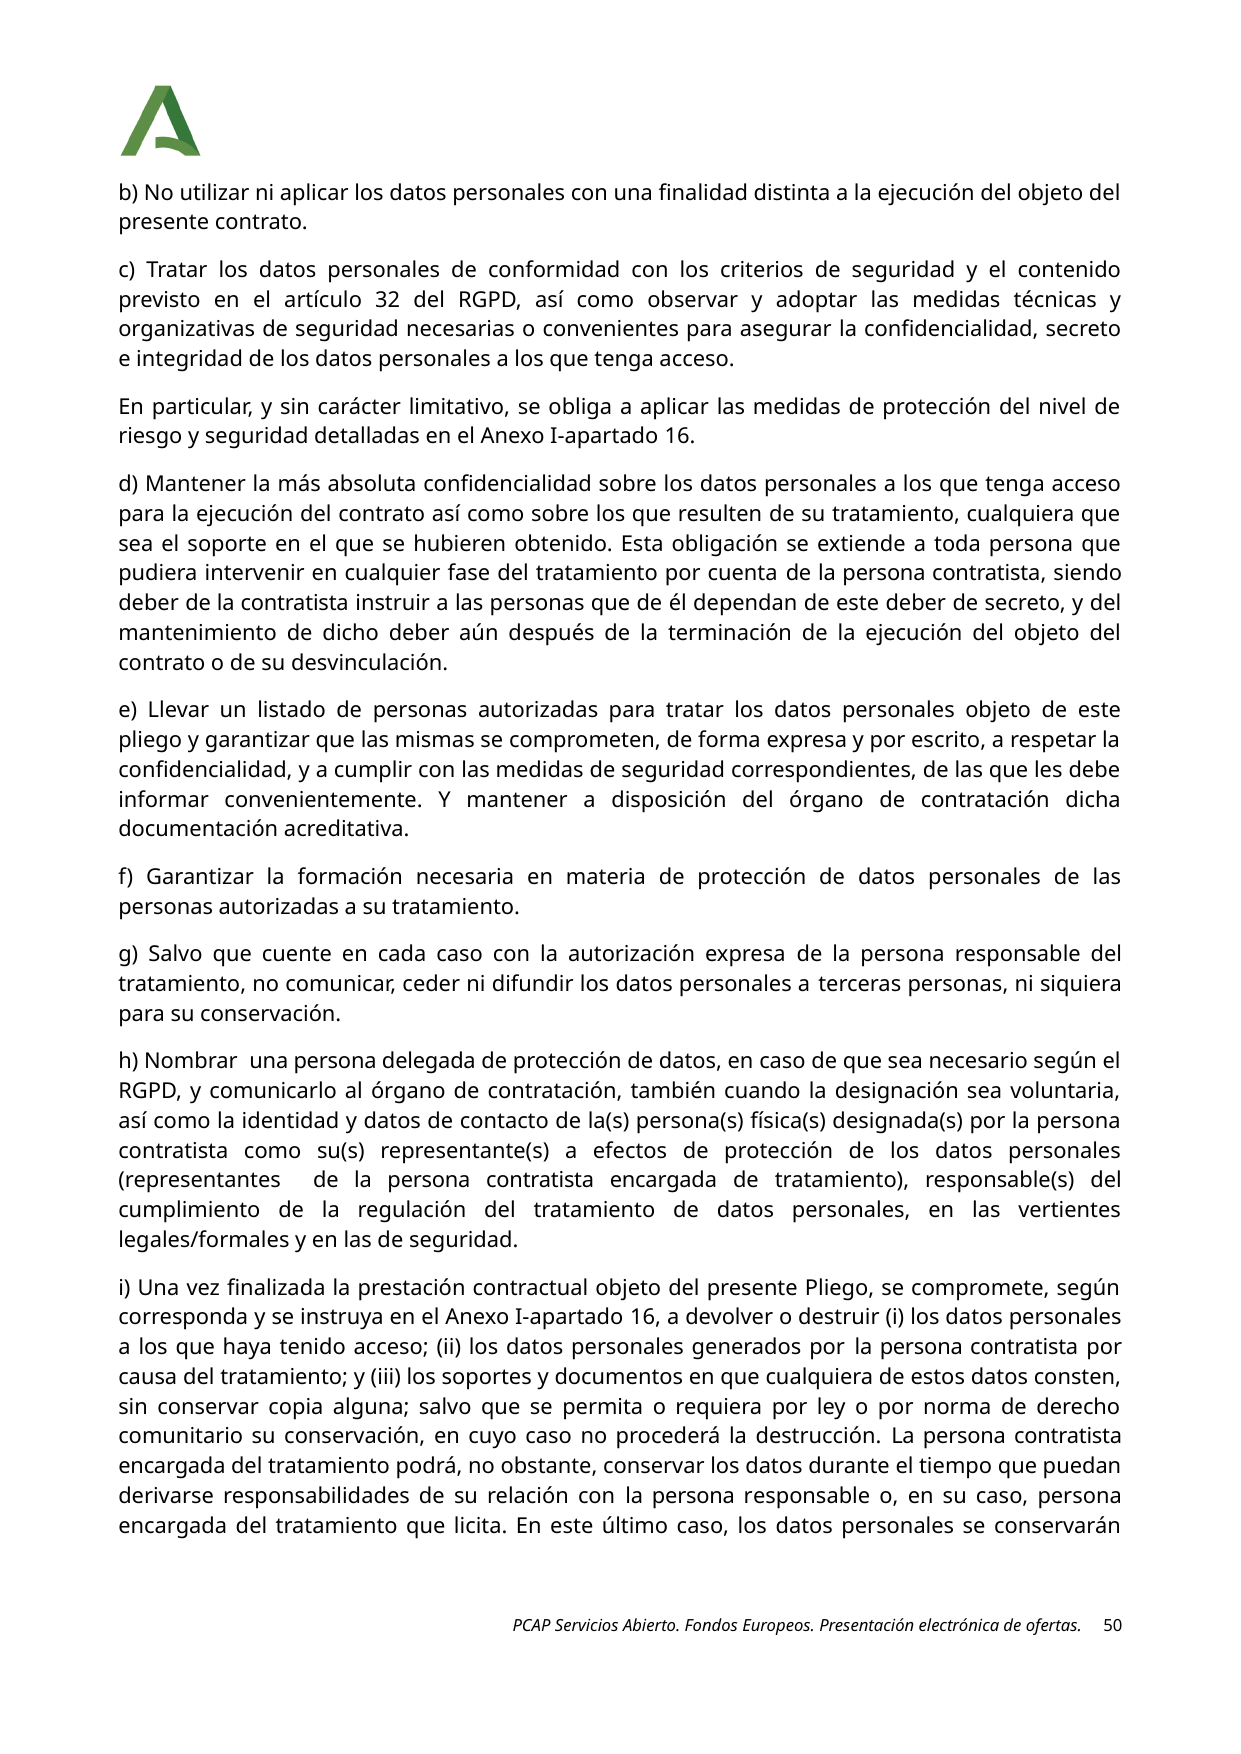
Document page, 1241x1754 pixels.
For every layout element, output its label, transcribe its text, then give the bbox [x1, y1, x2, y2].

text c) Tratar los datos personales de conformidad con los criterios de seguridad y el contenido previsto en el artículo 32 del RGPD, así como observar y adoptar las medidas técnicas y organizativas de seguridad necesarias o convenientes para asegurar la confidencialidad, secreto e integridad de los datos personales a los que tenga acceso. [118, 254, 1122, 373]
text g) Salvo que cuente en cada caso con la autorización expresa de la persona responsable del tratamiento, no comunicar, ceder ni difundir los datos personales a terceras personas, ni siquiera para su conservación. [118, 938, 1122, 1028]
text i) Una vez finalizada la prestación contractual objeto del presente Pliego, se compromete, según corresponda y se instruya en el Anexo I-apartado 16, a devolver o destruir (i) los datos personales a los que haya tenido acceso; (ii) los datos personales generados por la persona contratista por causa del tratamiento; y (iii) los soportes y documentos en que cualquiera de estos datos consten, sin conservar copia alguna; salvo que se permita o requiera por ley o por norma de derecho comunitario su conservación, en cuyo caso no procederá la destrucción. La persona contratista encargada del tratamiento podrá, no obstante, conservar los datos durante el tiempo que puedan derivarse responsabilidades de su relación con la persona responsable o, en su caso, persona encargada del tratamiento que licita. En este último caso, los datos personales se conservarán [118, 1272, 1122, 1540]
text En particular, y sin carácter limitativo, se obliga a aplicar las medidas de protección del nivel de riesgo y seguridad detalladas en el Anexo I-apartado 16. [118, 391, 1122, 450]
text e) Llevar un listado de personas autorizadas para tratar los datos personales objeto de este pliego y garantizar que las mismas se comprometen, de forma expresa y por escrito, a respetar la confidencialidad, y a cumplir con las medidas de seguridad correspondientes, de las que les debe informar convenientemente. Y mantener a disposición del órgano de contratación dicha documentación acreditativa. [118, 694, 1122, 843]
picture [116, 81, 205, 160]
text h) Nombrar una persona delegada de protección de datos, en caso de que sea necesario según el RGPD, y comunicarlo al órgano de contratación, también cuando la designación sea voluntaria, así como la identidad y datos de contacto de la(s) persona(s) física(s) designada(s) por la persona contratista como su(s) representante(s) a efectos de protección de los datos personales (representantes de la persona contratista encargada de tratamiento), responsable(s) del cumplimiento de la regulación del tratamiento de datos personales, en las vertientes legales/formales y en las de seguridad. [118, 1045, 1122, 1254]
text b) No utilizar ni aplicar los datos personales con una finalidad distinta a la ejecución del objeto del presente contrato. [118, 177, 1122, 236]
text d) Mantener la más absoluta confidencialidad sobre los datos personales a los que tenga acceso para la ejecución del contrato así como sobre los que resulten de su tratamiento, cualquiera que sea el soporte en el que se hubieren obtenido. Esta obligación se extiende a toda persona que pudiera intervenir en cualquier fase del tratamiento por cuenta de la persona contratista, siendo deber de la contratista instruir a las personas que de él dependan de este deber de secreto, y del mantenimiento de dicho deber aún después de la terminación de la ejecución del objeto del contrato o de su desvinculación. [118, 468, 1122, 677]
text f) Garantizar la formación necesaria en materia de protección de datos personales de las personas autorizadas a su tratamiento. [118, 861, 1122, 921]
